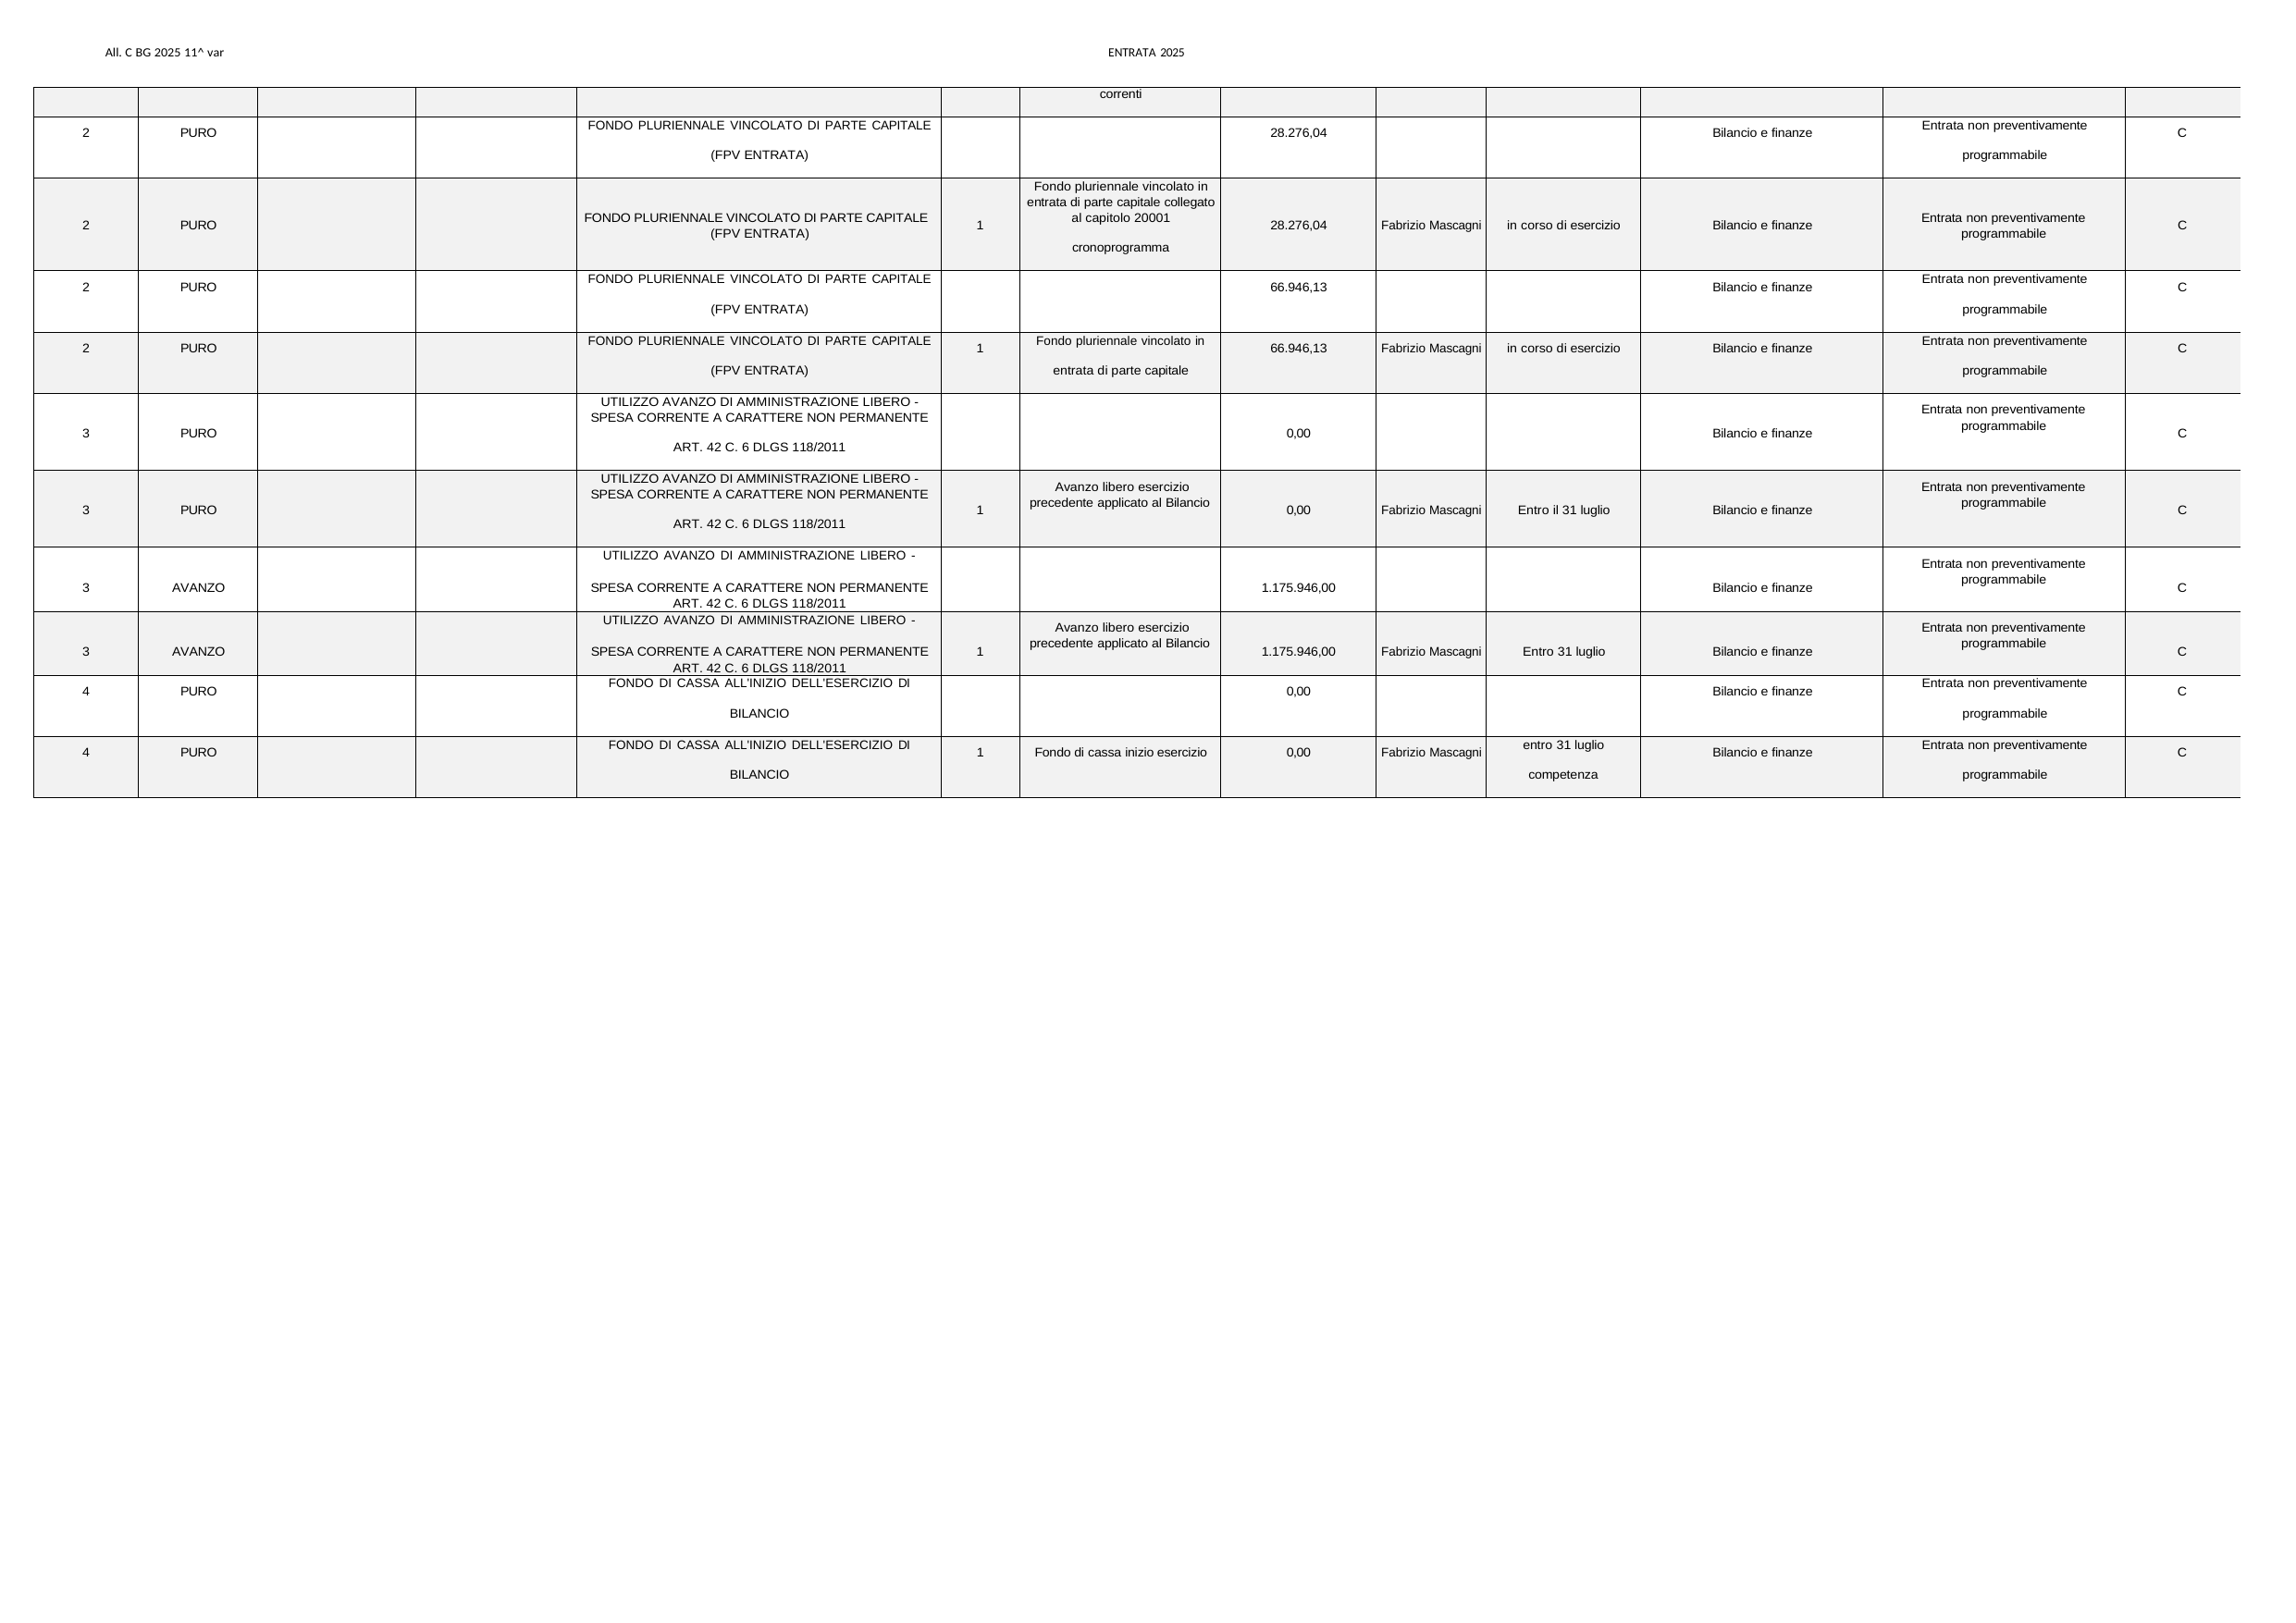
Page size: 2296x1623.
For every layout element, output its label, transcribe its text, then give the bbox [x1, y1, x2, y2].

table_cell UTILIZZO AVANZO DI AMMINISTRAZIONE LIBERO - SPESA CORRENTE A CARATTERE NON PERMANENTE ART. 42 C. 6 DLGS 118/2011 [577, 547, 941, 611]
table_cell [416, 471, 576, 547]
table_cell Entrata non preventivamente programmabile [1883, 117, 2125, 178]
table_cell 1.175.946,00 [1221, 612, 1376, 675]
table_cell 0,00 [1221, 471, 1376, 547]
table_cell PURO [139, 394, 257, 470]
table_cell PURO [139, 117, 257, 178]
table_cell [416, 271, 576, 331]
table_cell 1.175.946,00 [1221, 547, 1376, 611]
table_cell [258, 471, 415, 547]
table_cell Entro il 31 luglio [1487, 471, 1640, 547]
table_cell PURO [139, 737, 257, 797]
table_cell 3 [34, 394, 138, 470]
table_cell [1376, 547, 1486, 611]
table_cell 28.276,04 [1221, 178, 1376, 270]
table_cell UTILIZZO AVANZO DI AMMINISTRAZIONE LIBERO - SPESA CORRENTE A CARATTERE NON PERMANENTE ART. 42 C. 6 DLGS 118/2011 [577, 471, 941, 547]
table_cell [942, 547, 1019, 611]
table_cell 2 [34, 333, 138, 393]
table_cell [1376, 117, 1486, 178]
table_cell 4 [34, 737, 138, 797]
table_cell [942, 394, 1019, 470]
table_cell Bilancio e finanze [1641, 547, 1882, 611]
table_cell in corso di esercizio [1487, 178, 1640, 270]
table_cell 0,00 [1221, 676, 1376, 736]
table_cell [34, 88, 138, 117]
table_cell Entrata non preventivamente programmabile [1883, 333, 2125, 393]
table_cell C [2126, 547, 2240, 611]
table_cell PURO [139, 271, 257, 331]
table_cell [416, 394, 576, 470]
table_cell Entrata non preventivamente programmabile [1883, 178, 2125, 270]
table_cell FONDO PLURIENNALE VINCOLATO DI PARTE CAPITALE (FPV ENTRATA) [577, 271, 941, 331]
table_cell [258, 88, 415, 117]
table_cell AVANZO [139, 547, 257, 611]
table_cell 3 [34, 547, 138, 611]
table_cell 2 [34, 178, 138, 270]
table_cell [1020, 271, 1220, 331]
table_cell Bilancio e finanze [1641, 676, 1882, 736]
table_cell [416, 333, 576, 393]
table_cell [1221, 88, 1376, 117]
table_cell Fondo di cassa inizio esercizio [1020, 737, 1220, 797]
table_cell [1641, 88, 1882, 117]
table_cell Entrata non preventivamente programmabile [1883, 394, 2125, 470]
table_cell PURO [139, 676, 257, 736]
table_cell FONDO PLURIENNALE VINCOLATO DI PARTE CAPITALE (FPV ENTRATA) [577, 178, 941, 270]
table_cell 3 [34, 612, 138, 675]
table_cell [1376, 394, 1486, 470]
table_cell Entrata non preventivamente programmabile [1883, 547, 2125, 611]
table_cell Fondo pluriennale vincolato in entrata di parte capitale [1020, 333, 1220, 393]
table_cell Bilancio e finanze [1641, 178, 1882, 270]
table_cell Entrata non preventivamente programmabile [1883, 271, 2125, 331]
table_cell UTILIZZO AVANZO DI AMMINISTRAZIONE LIBERO - SPESA CORRENTE A CARATTERE NON PERMANENTE ART. 42 C. 6 DLGS 118/2011 [577, 394, 941, 470]
table_cell C [2126, 676, 2240, 736]
table_cell [416, 88, 576, 117]
table_cell Entrata non preventivamente programmabile [1883, 676, 2125, 736]
table_cell [1487, 117, 1640, 178]
table_cell [416, 676, 576, 736]
table_cell Bilancio e finanze [1641, 394, 1882, 470]
table_cell 66.946,13 [1221, 333, 1376, 393]
table_cell Fabrizio Mascagni [1376, 737, 1486, 797]
table_cell Bilancio e finanze [1641, 271, 1882, 331]
table_cell 4 [34, 676, 138, 736]
table_cell Fabrizio Mascagni [1376, 178, 1486, 270]
table_cell [942, 271, 1019, 331]
table_cell [258, 547, 415, 611]
table_cell [258, 333, 415, 393]
table_cell FONDO DI CASSA ALL'INIZIO DELL'ESERCIZIO DI BILANCIO [577, 737, 941, 797]
table_cell [258, 612, 415, 675]
table_cell 1 [942, 471, 1019, 547]
table_cell PURO [139, 178, 257, 270]
table_cell [1020, 676, 1220, 736]
table_cell [1487, 676, 1640, 736]
table_cell Bilancio e finanze [1641, 333, 1882, 393]
table_cell C [2126, 612, 2240, 675]
table_cell [1376, 676, 1486, 736]
table_cell Fabrizio Mascagni [1376, 333, 1486, 393]
table_cell Bilancio e finanze [1641, 737, 1882, 797]
table_cell 1 [942, 178, 1019, 270]
table_cell AVANZO [139, 612, 257, 675]
table_cell Bilancio e finanze [1641, 612, 1882, 675]
table_cell 1 [942, 333, 1019, 393]
table_cell Fabrizio Mascagni [1376, 471, 1486, 547]
table_cell [1020, 547, 1220, 611]
table_cell Entrata non preventivamente programmabile [1883, 471, 2125, 547]
table_cell 1 [942, 612, 1019, 675]
table_cell Fabrizio Mascagni [1376, 612, 1486, 675]
table_cell C [2126, 178, 2240, 270]
table_cell [1487, 271, 1640, 331]
table_cell [416, 117, 576, 178]
table_cell [258, 178, 415, 270]
table_cell [258, 394, 415, 470]
table_cell C [2126, 737, 2240, 797]
table_cell 28.276,04 [1221, 117, 1376, 178]
table_cell [258, 271, 415, 331]
table_cell Bilancio e finanze [1641, 471, 1882, 547]
table_cell [416, 547, 576, 611]
table_cell Avanzo libero esercizio precedente applicato al Bilancio [1020, 471, 1220, 547]
table_cell [942, 117, 1019, 178]
table_cell FONDO PLURIENNALE VINCOLATO DI PARTE CAPITALE (FPV ENTRATA) [577, 117, 941, 178]
table_cell 1 [942, 737, 1019, 797]
table_cell Entrata non preventivamente programmabile [1883, 737, 2125, 797]
table_cell [942, 88, 1019, 117]
table_cell 2 [34, 271, 138, 331]
table_cell Entro 31 luglio [1487, 612, 1640, 675]
table_cell 0,00 [1221, 737, 1376, 797]
table_cell [2126, 88, 2240, 117]
table_cell [577, 88, 941, 117]
table_cell [416, 612, 576, 675]
table_cell [942, 676, 1019, 736]
table_cell [416, 737, 576, 797]
table_cell [1376, 271, 1486, 331]
table_cell correnti [1020, 88, 1220, 117]
table_cell [1883, 88, 2125, 117]
table_cell 3 [34, 471, 138, 547]
table_cell in corso di esercizio [1487, 333, 1640, 393]
table_cell Entrata non preventivamente programmabile [1883, 612, 2125, 675]
table_cell 0,00 [1221, 394, 1376, 470]
table_cell 66.946,13 [1221, 271, 1376, 331]
table_cell [1020, 117, 1220, 178]
table_cell Bilancio e finanze [1641, 117, 1882, 178]
table_cell PURO [139, 471, 257, 547]
table_cell C [2126, 471, 2240, 547]
table_cell [1487, 547, 1640, 611]
table_cell FONDO PLURIENNALE VINCOLATO DI PARTE CAPITALE (FPV ENTRATA) [577, 333, 941, 393]
table_cell [139, 88, 257, 117]
table_cell C [2126, 117, 2240, 178]
table_cell [258, 117, 415, 178]
table_cell entro 31 luglio competenza [1487, 737, 1640, 797]
table_cell [258, 676, 415, 736]
table_cell C [2126, 333, 2240, 393]
table_cell [1020, 394, 1220, 470]
table_cell 2 [34, 117, 138, 178]
table_cell Avanzo libero esercizio precedente applicato al Bilancio [1020, 612, 1220, 675]
table_cell C [2126, 271, 2240, 331]
table_cell [1487, 394, 1640, 470]
table_cell PURO [139, 333, 257, 393]
table_cell C [2126, 394, 2240, 470]
table_cell [1376, 88, 1486, 117]
table_cell [1487, 88, 1640, 117]
table_cell UTILIZZO AVANZO DI AMMINISTRAZIONE LIBERO - SPESA CORRENTE A CARATTERE NON PERMANENTE ART. 42 C. 6 DLGS 118/2011 [577, 612, 941, 675]
table_cell [416, 178, 576, 270]
table_cell Fondo pluriennale vincolato in entrata di parte capitale collegato al capitolo 20001 cronoprogramma [1020, 178, 1220, 270]
table_cell [258, 737, 415, 797]
table_cell FONDO DI CASSA ALL'INIZIO DELL'ESERCIZIO DI BILANCIO [577, 676, 941, 736]
